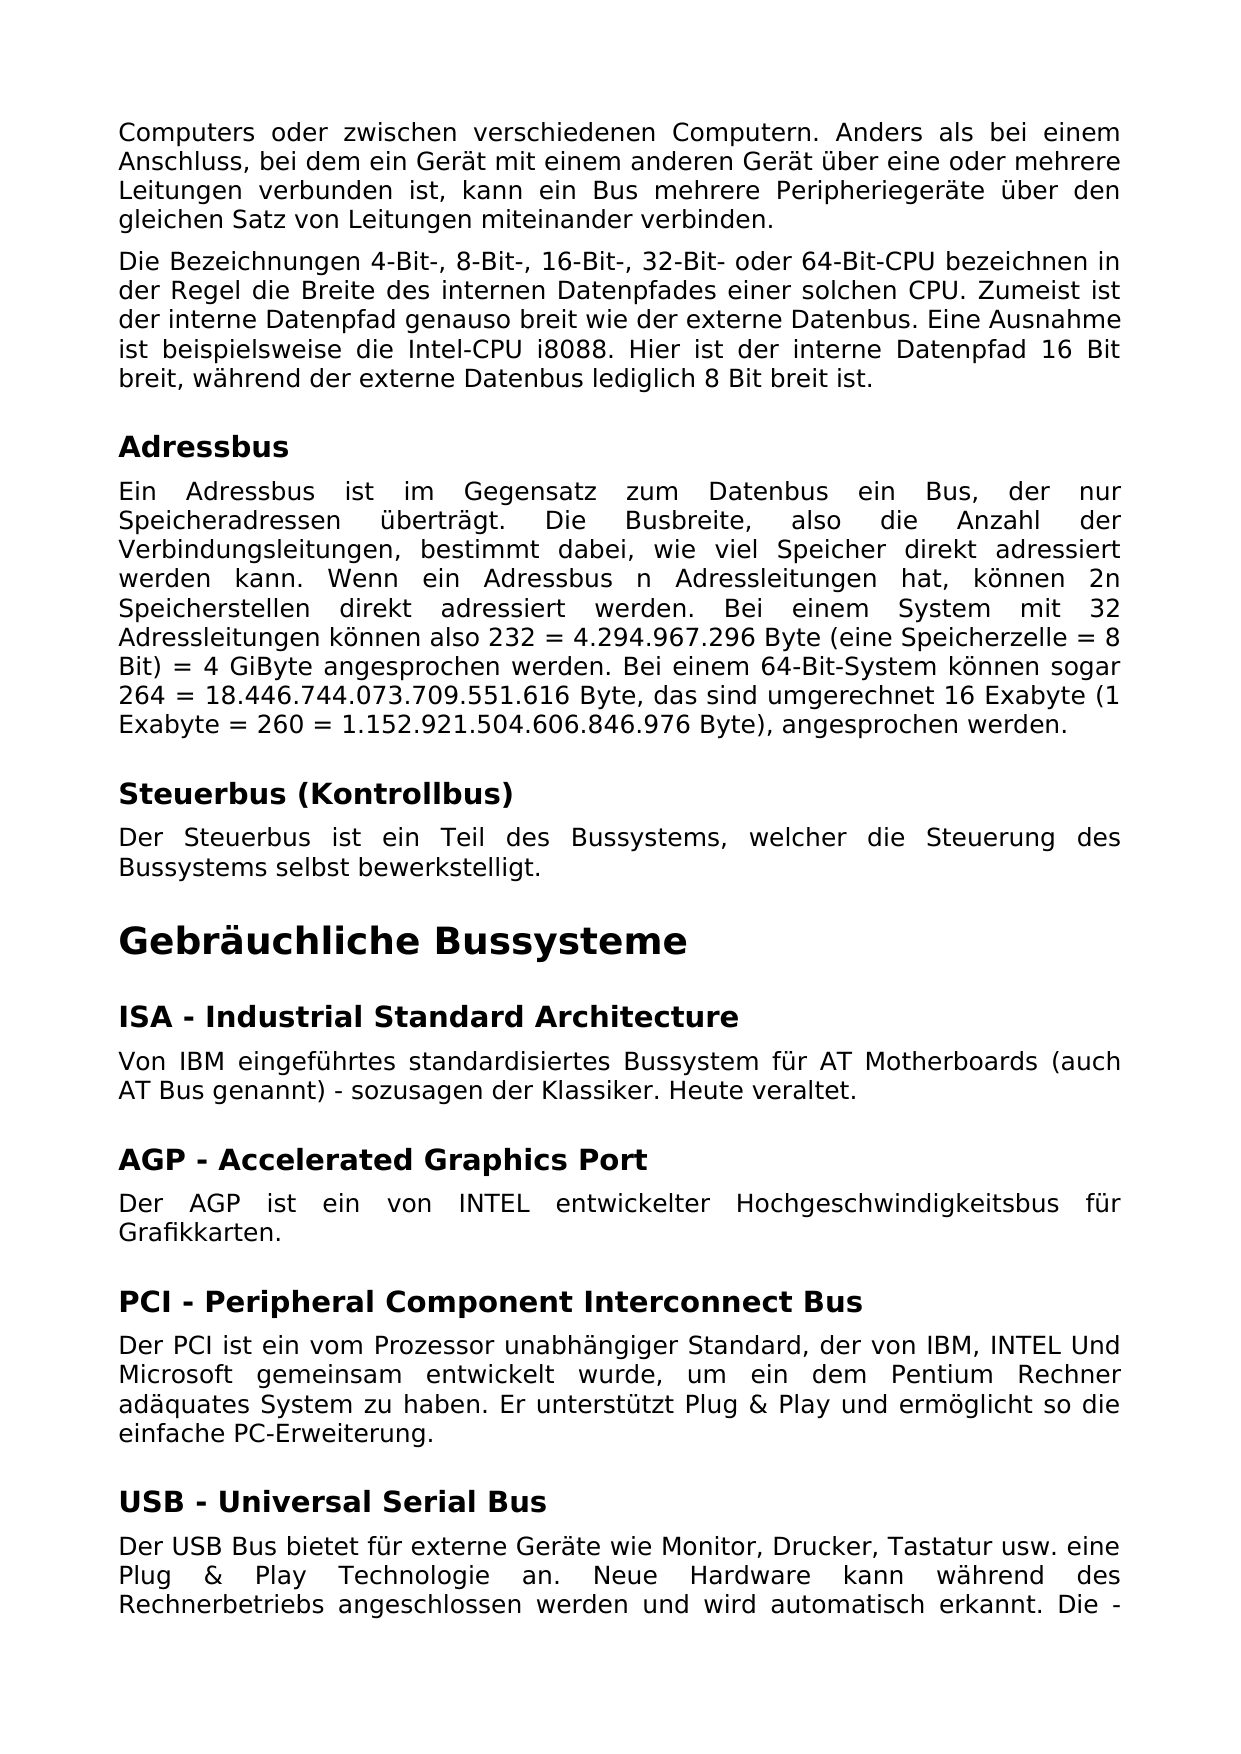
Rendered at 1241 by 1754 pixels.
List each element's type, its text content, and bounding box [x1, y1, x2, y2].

text Der Steuerbus ist ein Teil des Bussystems, welcher die Steuerung des Bussystems selbst bewerkstelligt. [118, 823, 1122, 882]
subtitle USB - Universal Serial Bus [118, 1486, 1122, 1520]
subtitle Steuerbus (Kontrollbus) [118, 777, 1122, 811]
subtitle ISA - Industrial Standard Architecture [118, 1001, 1122, 1034]
text Der USB Bus bietet für externe Geräte wie Monitor, Drucker, Tastatur usw. eine Plug & Play Technologie an. Neue Hardware kann während des Rechnerbetriebs angeschlossen werden und wird automatisch erkannt. Die [118, 1532, 1122, 1620]
text Der PCI ist ein vom Prozessor unabhängiger Standard, der von IBM, INTEL Und Microsoft gemeinsam entwickelt wurde, um ein dem Pentium Rechner adäquates System zu haben. Er unterstützt Plug & Play und ermöglicht so die einfache PC-Erweiterung. [118, 1332, 1122, 1448]
subtitle AGP - Accelerated Graphics Port [118, 1143, 1122, 1177]
subtitle Adressbus [118, 431, 1122, 464]
subtitle PCI - Peripheral Component Interconnect Bus [118, 1285, 1122, 1319]
text Von IBM eingeführtes standardisiertes Bussystem für AT Motherboards (auch AT Bus genannt) - sozusagen der Klassiker. Heute veraltet. [118, 1047, 1122, 1105]
text Der AGP ist ein von INTEL entwickelter Hochgeschwindigkeitsbus für Grafikkarten. [118, 1189, 1122, 1248]
text Die Bezeichnungen 4-Bit-, 8-Bit-, 16-Bit-, 32-Bit- oder 64-Bit-CPU bezeichnen in der Regel die Breite des internen Datenpfades einer solchen CPU. Zumeist ist der interne Datenpfad genauso breit wie der externe Datenbus. Eine Ausnahme ist beispielsweise die Intel-CPU i8088. Hier ist der interne Datenpfad 16 Bit breit, während der externe Datenbus lediglich 8 Bit breit ist. [118, 247, 1122, 393]
text Computers oder zwischen verschiedenen Computern. Anders als bei einem Anschluss, bei dem ein Gerät mit einem anderen Gerät über eine oder mehrere Leitungen verbunden ist, kann ein Bus mehrere Peripheriegeräte über den gleichen Satz von Leitungen miteinander verbinden. [118, 118, 1122, 235]
subtitle Gebräuchliche Bussysteme [118, 919, 1122, 963]
text Ein Adressbus ist im Gegensatz zum Datenbus ein Bus, der nur Speicheradressen überträgt. Die Busbreite, also die Anzahl der Verbindungsleitungen, bestimmt dabei, wie viel Speicher direkt adressiert werden kann. Wenn ein Adressbus n Adressleitungen hat, können 2n Speicherstellen direkt adressiert werden. Bei einem System mit 32 Adressleitungen können also 232 = 4.294.967.296 Byte (eine Speicherzelle = 8 Bit) = 4 GiByte angesprochen werden. Bei einem 64-Bit-System können sogar 264 = 18.446.744.073.709.551.616 Byte, das sind umgerechnet 16 Exabyte (1 Exabyte = 260 = 1.152.921.504.606.846.976 Byte), angesprochen werden. [118, 477, 1122, 739]
